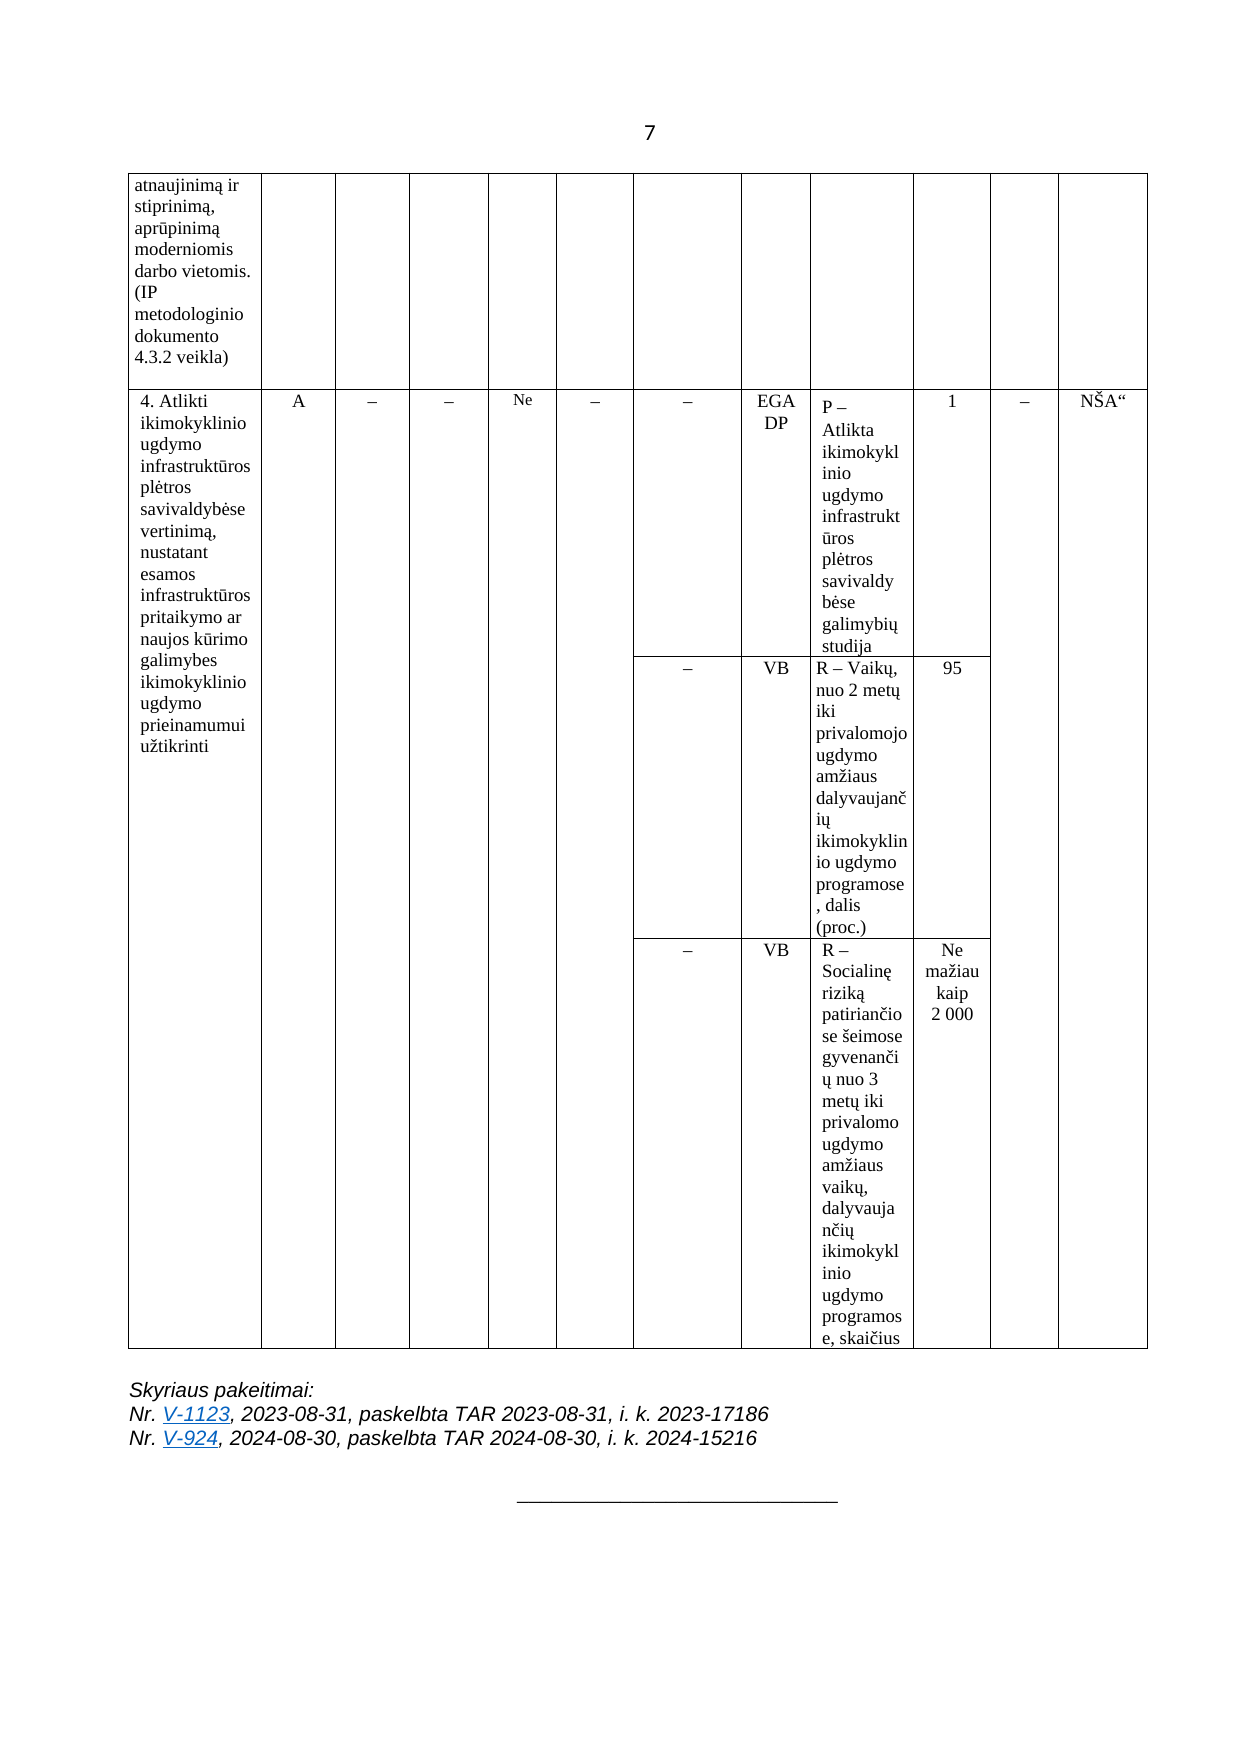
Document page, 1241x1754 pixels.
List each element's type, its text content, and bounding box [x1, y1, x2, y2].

table_cell Ne mažiau kaip 2 000 [914, 939, 990, 1348]
table_cell 4. Atlikti ikimokyklinio ugdymo infrastruktūros plėtros savivaldybėse vertinimą, nustatant esamos infrastruktūros pritaikymo ar naujos kūrimo galimybes ikimokyklinio ugdymo prieinamumui užtikrinti [129, 390, 261, 1348]
table_cell – [991, 390, 1058, 1348]
table_cell [410, 174, 488, 389]
table_cell [557, 174, 633, 389]
table_cell – [557, 390, 633, 1348]
table_cell [262, 174, 335, 389]
table_cell [991, 174, 1058, 389]
text Nr. V-924, 2024-08-30, paskelbta TAR 2024-08-30, i. k. 2024-15216 [129, 1426, 1225, 1450]
table_cell [489, 174, 556, 389]
table_cell – [410, 390, 488, 1348]
table_cell [634, 174, 741, 389]
text Nr. V-1123, 2023-08-31, paskelbta TAR 2023-08-31, i. k. 2023-17186 [129, 1402, 1225, 1426]
table_cell [914, 174, 990, 389]
table_cell EGADP [742, 390, 810, 656]
table_cell A [262, 390, 335, 1348]
table_cell [742, 174, 810, 389]
table_cell R – Socialinę riziką patiriančiose šeimose gyvenančių nuo 3 metų iki privalomo ugdymo amžiaus vaikų, dalyvaujančių ikimokyklinio ugdymo programose, skaičius [811, 939, 913, 1348]
table_cell – [634, 657, 741, 937]
table_cell R – Vaikų, nuo 2 metų iki privalomojo ugdymo amžiaus dalyvaujančių ikimokyklinio ugdymo programose, dalis (proc.) [811, 657, 913, 937]
table_cell Ne [489, 390, 556, 1348]
table_cell NŠA“ [1059, 390, 1147, 1348]
table_cell – [336, 390, 409, 1348]
table_cell 1 [914, 390, 990, 656]
table_cell [336, 174, 409, 389]
text ____________________________ [129, 1479, 1225, 1505]
table_cell 95 [914, 657, 990, 937]
table_cell VB [742, 657, 810, 937]
text Skyriaus pakeitimai: [129, 1378, 1225, 1402]
table_cell atnaujinimą ir stiprinimą, aprūpinimą moderniomis darbo vietomis. (IP metodologinio dokumento 4.3.2 veikla) [129, 174, 261, 389]
table_cell [811, 174, 913, 389]
table_cell [1059, 174, 1147, 389]
table_cell P – Atlikta ikimokyklinio ugdymo infrastruktūros plėtros savivaldybėse galimybių studija [811, 390, 913, 656]
table_cell VB [742, 939, 810, 1348]
table_cell – [634, 939, 741, 1348]
table_cell – [634, 390, 741, 656]
